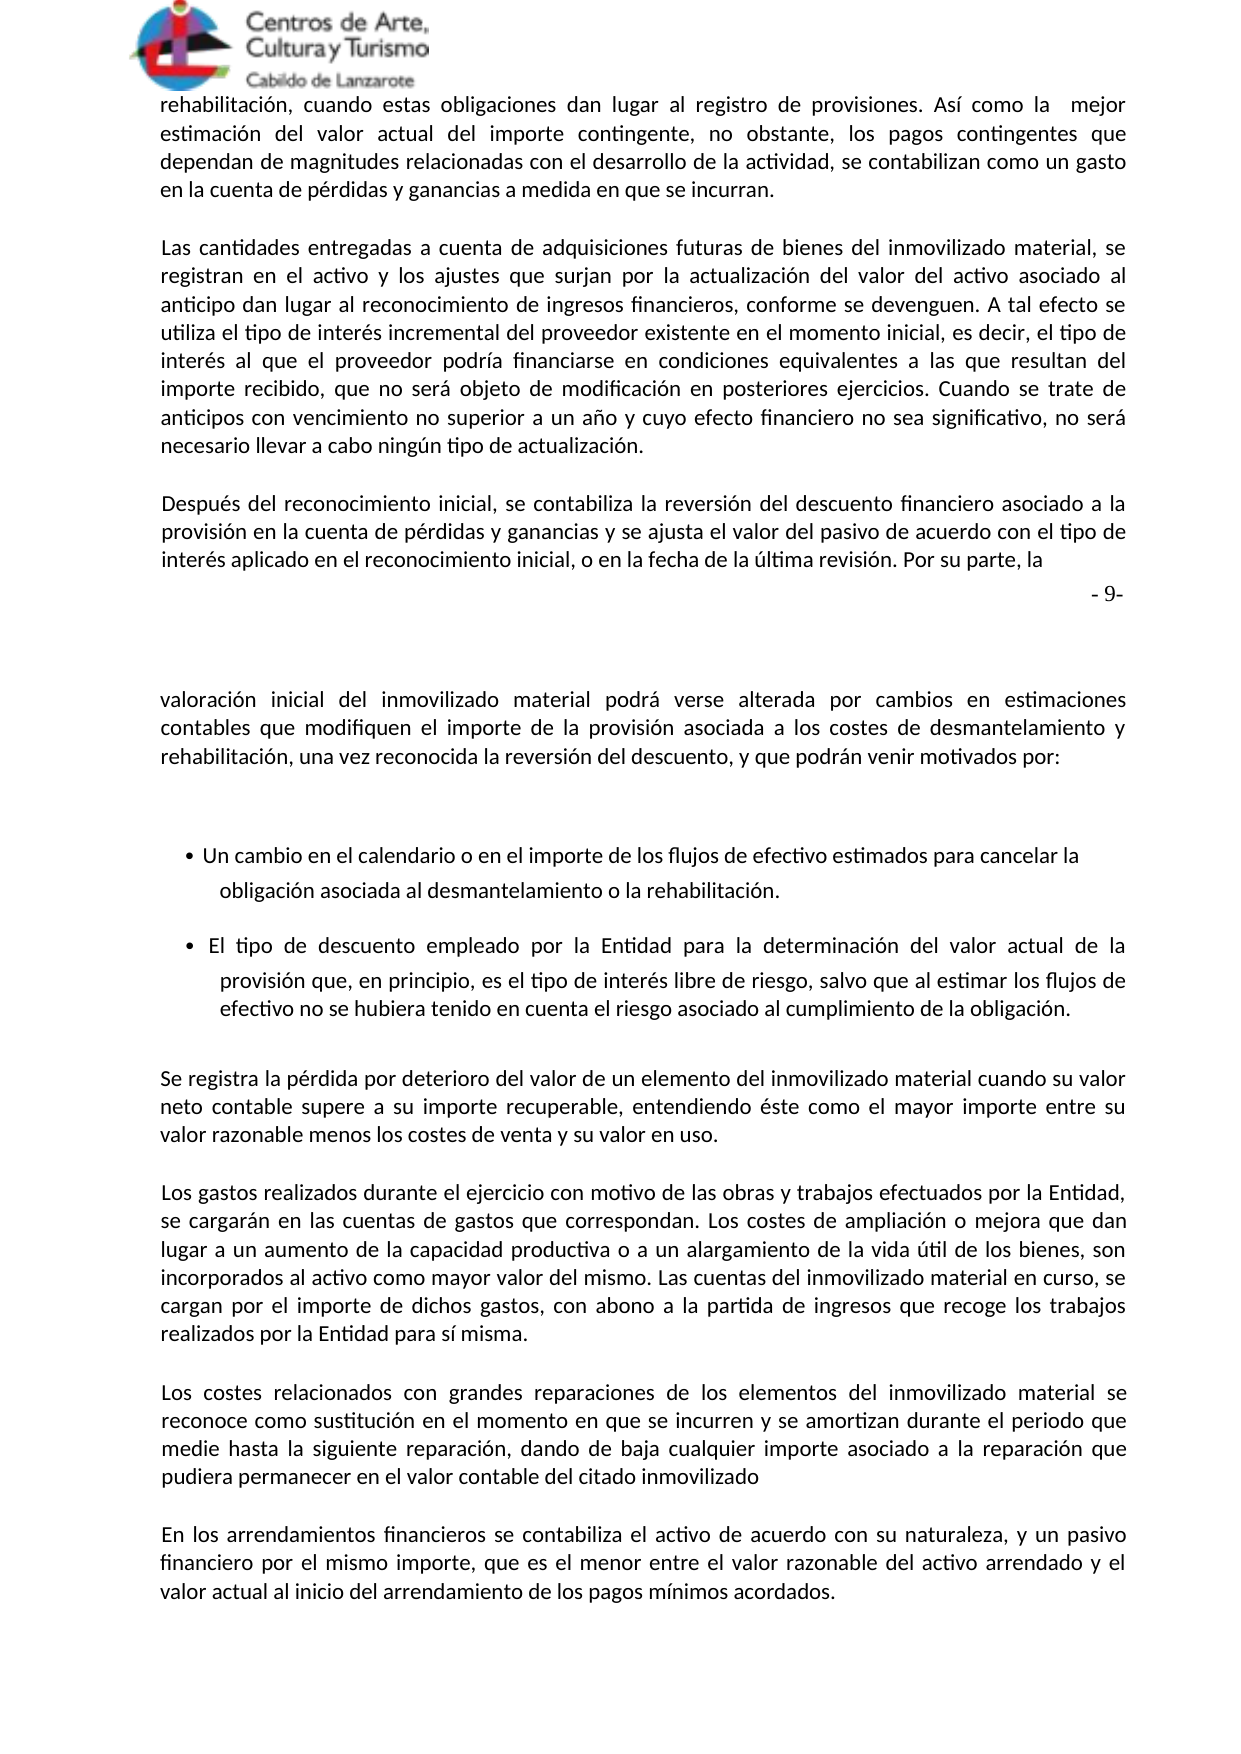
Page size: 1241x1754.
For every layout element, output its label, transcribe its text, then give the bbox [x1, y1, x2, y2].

text Los costes relacionados con grandes reparaciones de los elementos del inmovilizado material se reconoce como sustitución en el momento en que se incurren y se amortizan durante el periodo que medie hasta la siguiente reparación, dando de baja cualquier importe asociado a la reparación que pudiera permanecer en el valor contable del citado inmovilizado [161, 1378, 1128, 1490]
text En los arrendamientos financieros se contabiliza el activo de acuerdo con su naturaleza, y un pasivo financiero por el mismo importe, que es el menor entre el valor razonable del activo arrendado y el valor actual al inicio del arrendamiento de los pagos mínimos acordados. [160, 1520, 1128, 1605]
text Los gastos realizados durante el ejercicio con motivo de las obras y trabajos efectuados por la Entidad, se cargarán en las cuentas de gastos que correspondan. Los costes de ampliación o mejora que dan lugar a un aumento de la capacidad productiva o a un alargamiento de la vida útil de los bienes, son incorporados al activo como mayor valor del mismo. Las cuentas del inmovilizado material en curso, se cargan por el importe de dichos gastos, con abono a la partida de ingresos que recoge los trabajos realizados por la Entidad para sí misma. [160, 1178, 1128, 1348]
text - 9- [55, 579, 1123, 606]
picture [128, 0, 429, 91]
text Las cantidades entregadas a cuenta de adquisiciones futuras de bienes del inmovilizado material, se registran en el activo y los ajustes que surjan por la actualización del valor del activo asociado al anticipo dan lugar al reconocimiento de ingresos financieros, conforme se devenguen. A tal efecto se utiliza el tipo de interés incremental del proveedor existente en el momento inicial, es decir, el tipo de interés al que el proveedor podría financiarse en condiciones equivalentes a las que resultan del importe recibido, que no será objeto de modificación en posteriores ejercicios. Cuando se trate de anticipos con vencimiento no superior a un año y cuyo efecto financiero no sea significativo, no será necesario llevar a cabo ningún tipo de actualización. [160, 233, 1128, 459]
text ∙ Un cambio en el calendario o en el importe de los flujos de efectivo estimados para cancelar la obligación asociada al desmantelamiento o la rehabilitación. [182, 829, 1127, 904]
text rehabilitación, cuando estas obligaciones dan lugar al registro de provisiones. Así como la mejor estimación del valor actual del importe contingente, no obstante, los pagos contingentes que dependan de magnitudes relacionadas con el desarrollo de la actividad, se contabilizan como un gasto en la cuenta de pérdidas y ganancias a medida en que se incurran. [160, 91, 1128, 203]
text Se registra la pérdida por deterioro del valor de un elemento del inmovilizado material cuando su valor neto contable supere a su importe recuperable, entendiendo éste como el mayor importe entre su valor razonable menos los costes de venta y su valor en uso. [160, 1064, 1128, 1148]
text ∙ El tipo de descuento empleado por la Entidad para la determinación del valor actual de la provisión que, en principio, es el tipo de interés libre de riesgo, salvo que al estimar los flujos de efectivo no se hubiera tenido en cuenta el riesgo asociado al cumplimiento de la obligación. [182, 919, 1128, 1022]
text valoración inicial del inmovilizado material podrá verse alterada por cambios en estimaciones contables que modifiquen el importe de la provisión asociada a los costes de desmantelamiento y rehabilitación, una vez reconocida la reversión del descuento, y que podrán venir motivados por: [160, 685, 1128, 770]
text Después del reconocimiento inicial, se contabiliza la reversión del descuento financiero asociado a la provisión en la cuenta de pérdidas y ganancias y se ajusta el valor del pasivo de acuerdo con el tipo de interés aplicado en el reconocimiento inicial, o en la fecha de la última revisión. Por su parte, la [161, 489, 1128, 573]
